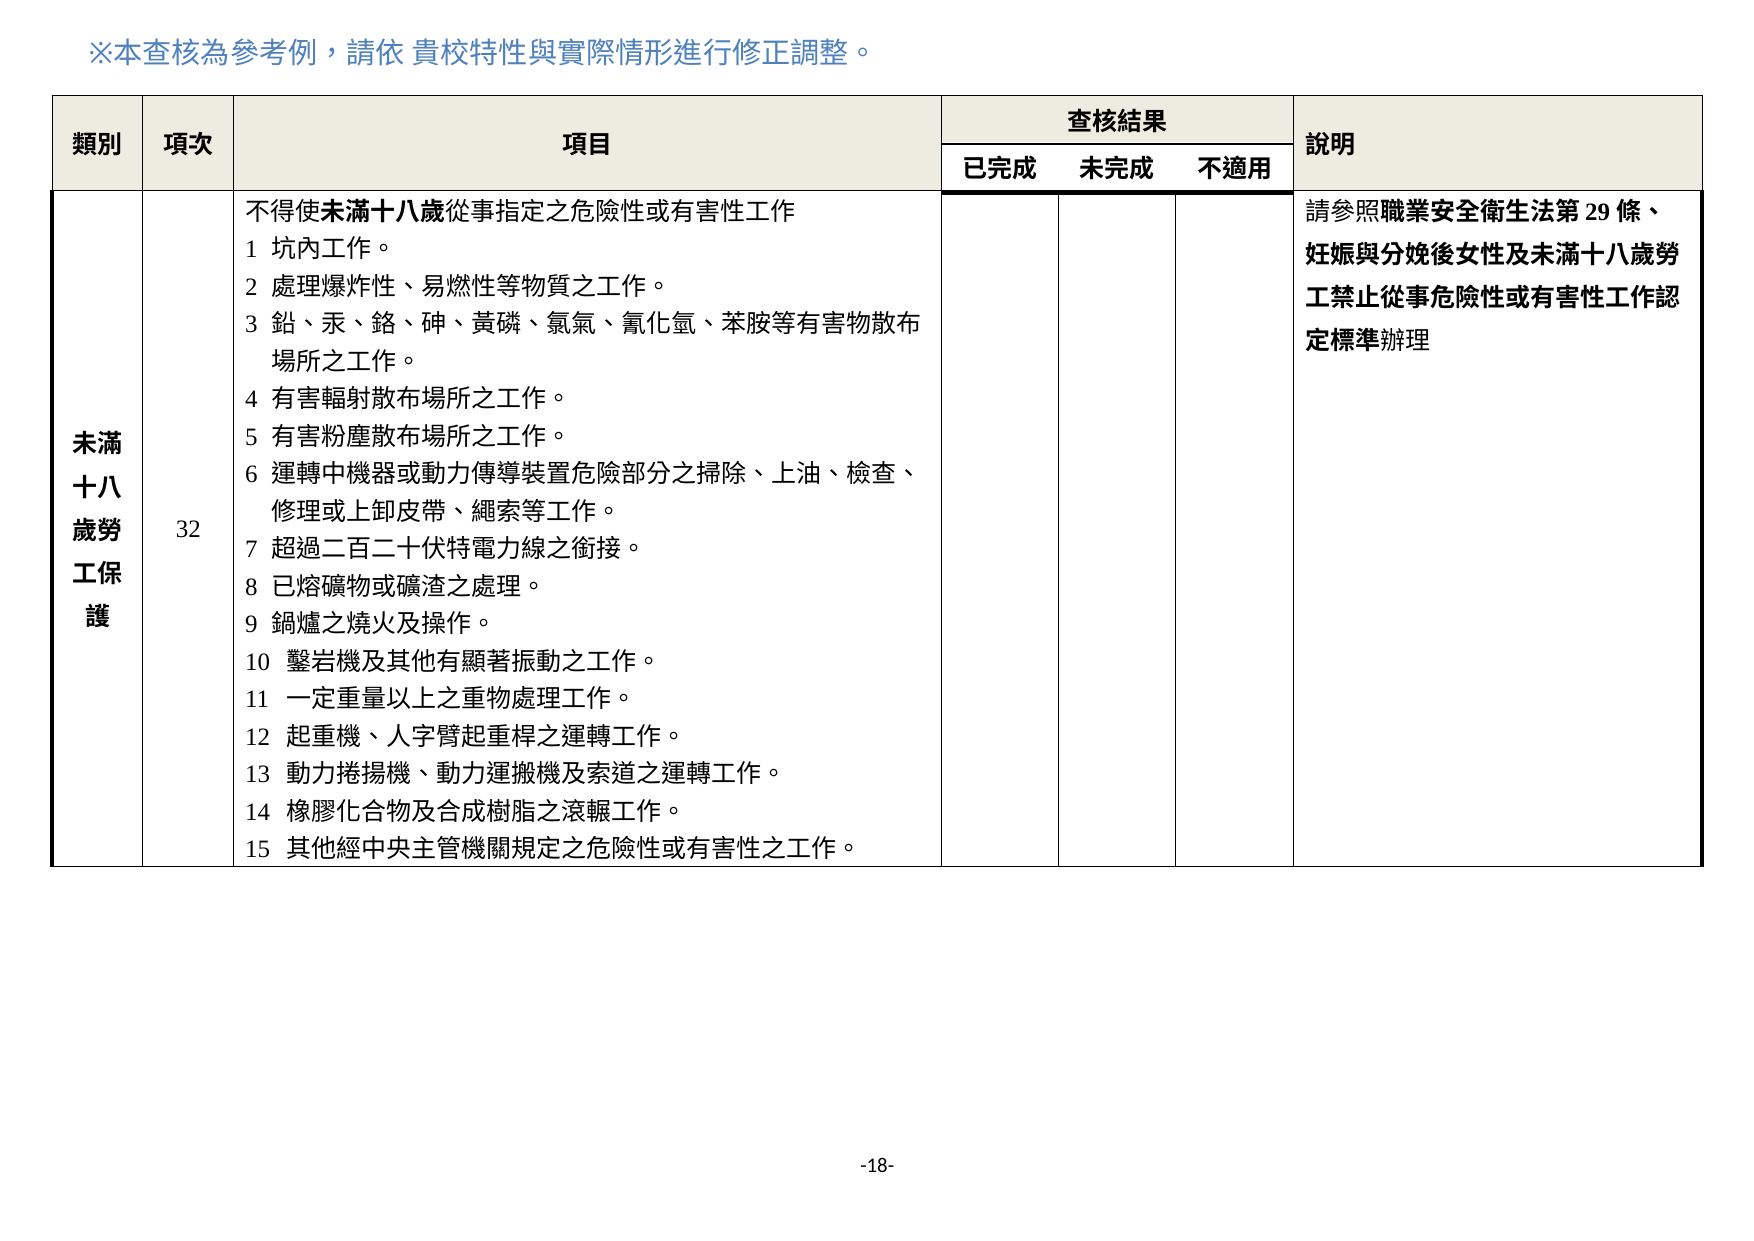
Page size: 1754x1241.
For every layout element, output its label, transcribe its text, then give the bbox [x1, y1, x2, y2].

table_header 查核結果 [942, 96, 1293, 142]
table_cell 不適用 [1175, 145, 1293, 190]
table_cell [1059, 195, 1175, 866]
table_cell 未完成 [1058, 145, 1175, 190]
table_header 類別 [53, 96, 142, 190]
table_header 項目 [234, 96, 941, 190]
table_cell [942, 195, 1058, 866]
table_cell 已完成 [942, 145, 1058, 190]
table_cell 請參照職業安全衛生法第29 條、妊娠與分娩後女性及未滿十八歲勞工禁止從事危險性或有害性工作認定標準辦理 [1294, 191, 1700, 866]
table_header 項次 [143, 96, 233, 190]
table_cell 不得使未滿十八歲從事指定之危險性或有害性工作 坑內工作。 處理爆炸性、易燃性等物質之工作。 鉛、汞、鉻、砷、黃磷、氯氣、氰化氫、苯胺等有害物散布場所之工作。 有害輻射散布場所之工作。 有害粉塵散布場所之工作。 運轉中機器或動力傳導裝置危險部分之掃除、上油、檢查、修理或上卸皮帶、繩索等工作。 超過二百二十伏特電力線之銜接。 已熔礦物或礦渣之處理。 鍋爐之燒火及操作。 鑿岩機及其他有顯著振動之工作。 一定重量以上之重物處理工作。 起重機、人字臂起重桿之運轉工作。 動力捲揚機、動力運搬機及索道之運轉工作。 橡膠化合物及合成樹脂之滾輾工作。 其他經中央主管機關規定之危險性或有害性之工作。 [234, 191, 941, 866]
table_cell [1176, 195, 1293, 866]
table_cell 未滿十八歲勞工保護 [54, 191, 142, 866]
table_header 說明 [1294, 96, 1702, 190]
table_cell 32 [143, 191, 233, 866]
